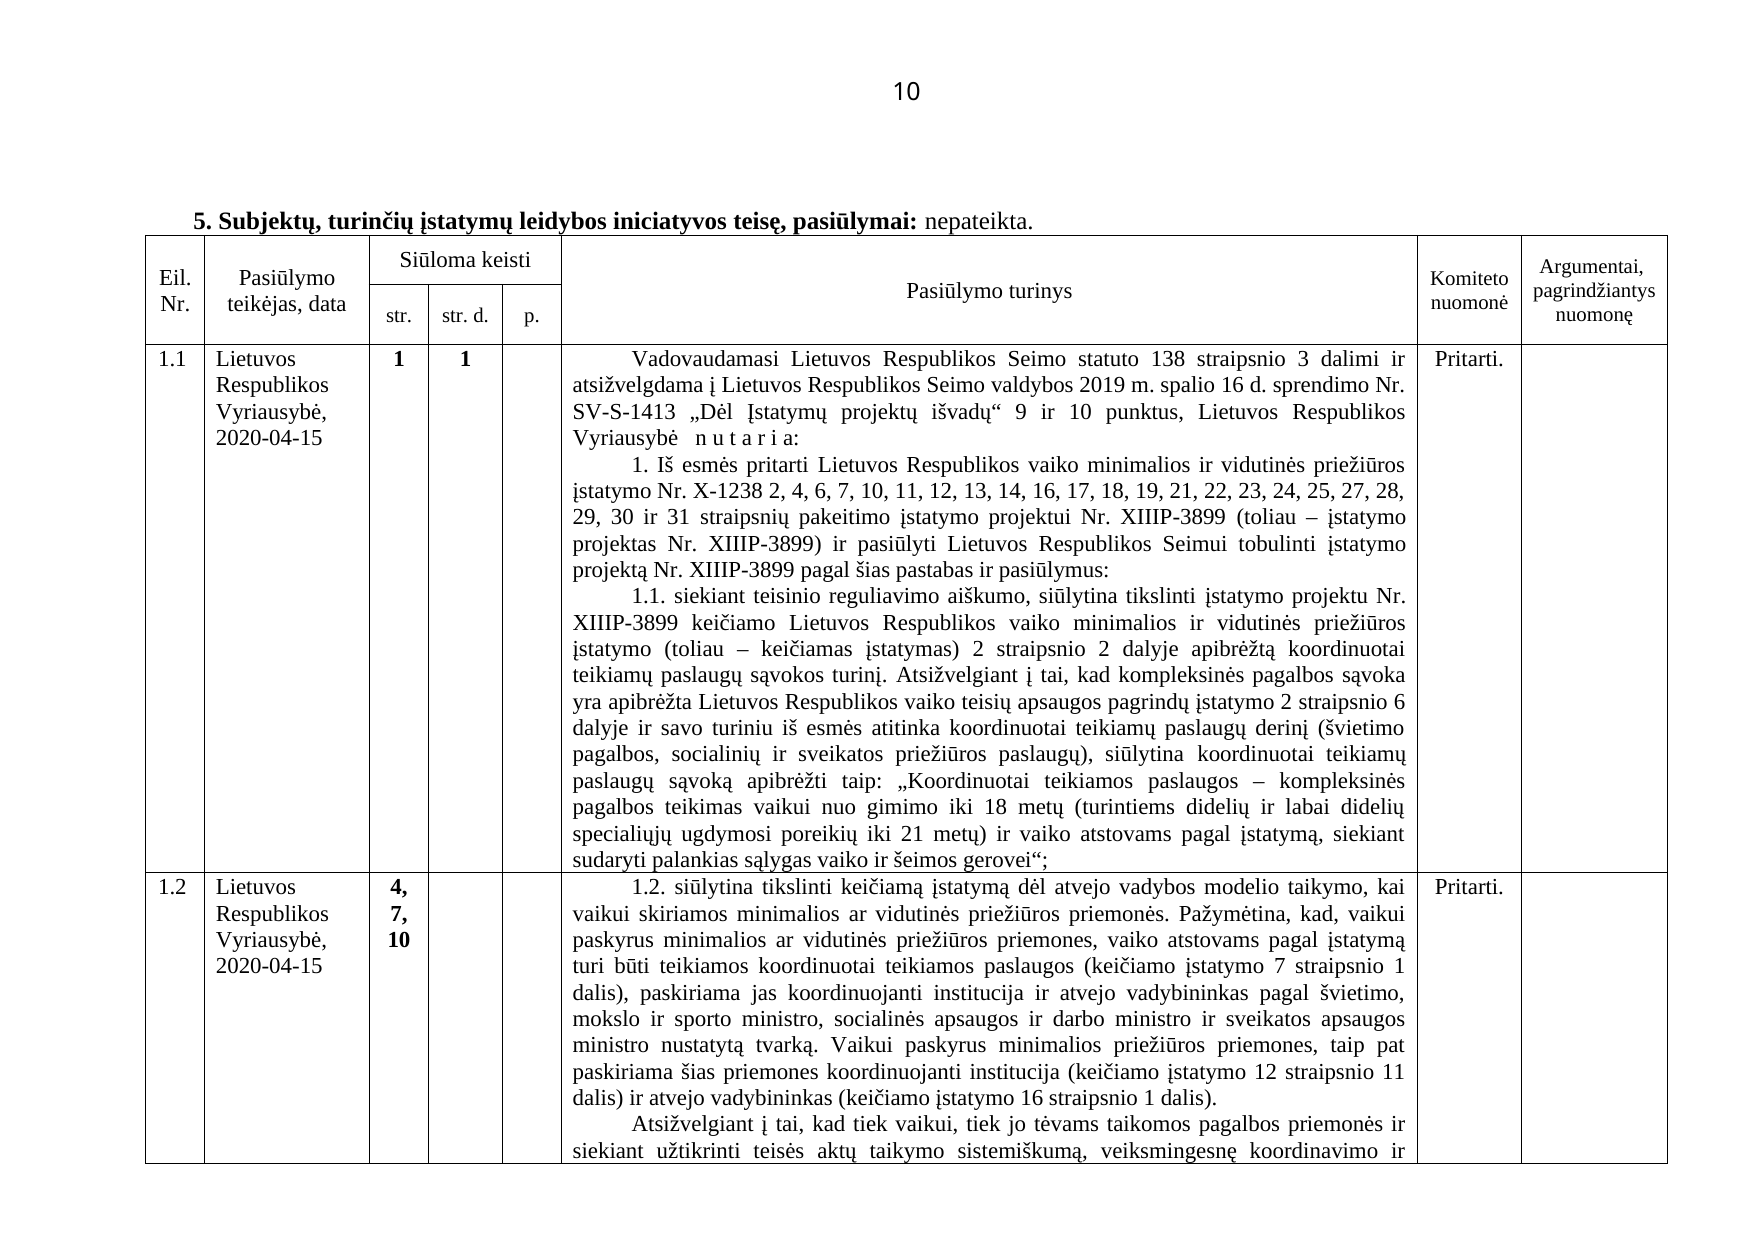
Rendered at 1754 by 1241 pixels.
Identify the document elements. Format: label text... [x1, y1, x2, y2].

table_header Siūloma keisti [370, 236, 561, 284]
table_cell Lietuvos Respublikos Vyriausybė, 2020-04-15 [205, 345, 369, 872]
table_header Eil. Nr. [146, 236, 204, 344]
table_cell 1.1 [146, 345, 204, 872]
table_header Komiteto nuomonė [1418, 236, 1521, 344]
table_cell [429, 873, 502, 1163]
table_cell str. [370, 285, 428, 344]
table_header Pasiūlymo turinys [562, 236, 1417, 344]
table_cell Pritarti. [1418, 873, 1521, 1163]
text 5. Subjektų, turinčių įstatymų leidybos iniciatyvos teisę, pasiūlymai: nepateikta. [118, 206, 1695, 235]
table_cell [503, 345, 561, 872]
table_cell Lietuvos Respublikos Vyriausybė, 2020-04-15 [205, 873, 369, 1163]
table_cell 1 [370, 345, 428, 872]
table_cell 1.2 [146, 873, 204, 1163]
table_cell [503, 873, 561, 1163]
table_cell Pritarti. [1418, 345, 1521, 872]
table_cell [1522, 345, 1667, 872]
table_cell 1 [429, 345, 502, 872]
table_cell 1.2. siūlytina tikslinti keičiamą įstatymą dėl atvejo vadybos modelio taikymo, kai vaikui skiriamos minimalios ar vidutinės priežiūros priemonės. Pažymėtina, kad, vaikui paskyrus minimalios ar vidutinės priežiūros priemones, vaiko atstovams pagal įstatymą turi būti teikiamos koordinuotai teikiamos paslaugos (keičiamo įstatymo 7 straipsnio 1 dalis), paskiriama jas koordinuojanti institucija ir atvejo vadybininkas pagal švietimo, mokslo ir sporto ministro, socialinės apsaugos ir darbo ministro ir sveikatos apsaugos ministro nustatytą tvarką. Vaikui paskyrus minimalios priežiūros priemones, taip pat paskiriama šias priemones koordinuojanti institucija (keičiamo įstatymo 12 straipsnio 11 dalis) ir atvejo vadybininkas (keičiamo įstatymo 16 straipsnio 1 dalis). Atsižvelgiant į tai, kad tiek vaikui, tiek jo tėvams taikomos pagalbos priemonės ir siekiant užtikrinti teisės aktų taikymo sistemiškumą, veiksmingesnę koordinavimo ir [562, 873, 1417, 1163]
table_cell 4, 7, 10 [370, 873, 428, 1163]
table_cell Vadovaudamasi Lietuvos Respublikos Seimo statuto 138 straipsnio 3 dalimi ir atsižvelgdama į Lietuvos Respublikos Seimo valdybos 2019 m. spalio 16 d. sprendimo Nr. SV-S-1413 „Dėl Įstatymų projektų išvadų“ 9 ir 10 punktus, Lietuvos Respublikos Vyriausybė n u t a r i a: 1. Iš esmės pritarti Lietuvos Respublikos vaiko minimalios ir vidutinės priežiūros įstatymo Nr. X-1238 2, 4, 6, 7, 10, 11, 12, 13, 14, 16, 17, 18, 19, 21, 22, 23, 24, 25, 27, 28, 29, 30 ir 31 straipsnių pakeitimo įstatymo projektui Nr. XIIIP-3899 (toliau – įstatymo projektas Nr. XIIIP-3899) ir pasiūlyti Lietuvos Respublikos Seimui tobulinti įstatymo projektą Nr. XIIIP-3899 pagal šias pastabas ir pasiūlymus: 1.1. siekiant teisinio reguliavimo aiškumo, siūlytina tikslinti įstatymo projektu Nr. XIIIP-3899 keičiamo Lietuvos Respublikos vaiko minimalios ir vidutinės priežiūros įstatymo (toliau – keičiamas įstatymas) 2 straipsnio 2 dalyje apibrėžtą koordinuotai teikiamų paslaugų sąvokos turinį. Atsižvelgiant į tai, kad kompleksinės pagalbos sąvoka yra apibrėžta Lietuvos Respublikos vaiko teisių apsaugos pagrindų įstatymo 2 straipsnio 6 dalyje ir savo turiniu iš esmės atitinka koordinuotai teikiamų paslaugų derinį (švietimo pagalbos, socialinių ir sveikatos priežiūros paslaugų), siūlytina koordinuotai teikiamų paslaugų sąvoką apibrėžti taip: „Koordinuotai teikiamos paslaugos – kompleksinės pagalbos teikimas vaikui nuo gimimo iki 18 metų (turintiems didelių ir labai didelių specialiųjų ugdymosi poreikių iki 21 metų) ir vaiko atstovams pagal įstatymą, siekiant sudaryti palankias sąlygas vaiko ir šeimos gerovei“; [562, 345, 1417, 872]
table_cell str. d. [429, 285, 502, 344]
table_cell p. [503, 285, 561, 344]
table_cell [1522, 873, 1667, 1163]
table_header Pasiūlymo teikėjas, data [205, 236, 369, 344]
table_header Argumentai, pagrindžiantys nuomonę [1522, 236, 1667, 344]
